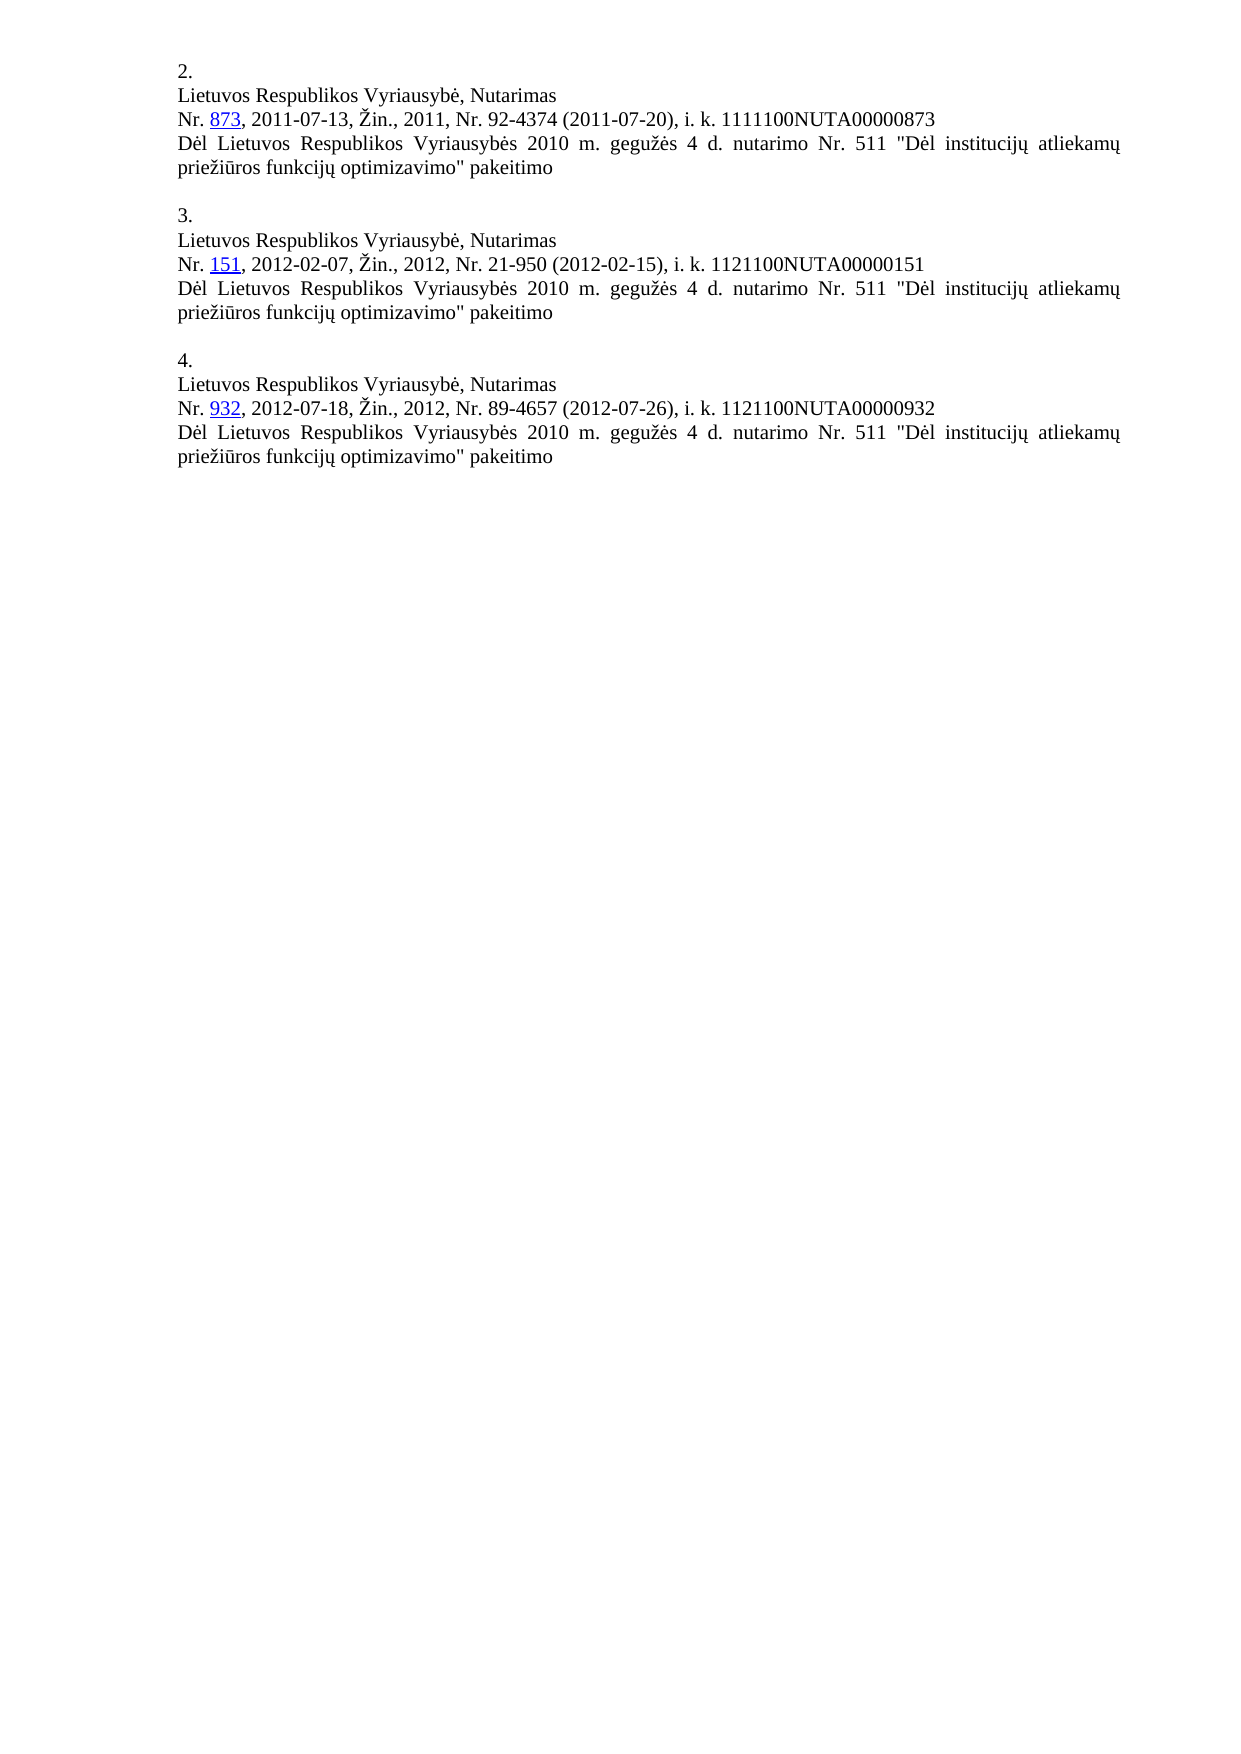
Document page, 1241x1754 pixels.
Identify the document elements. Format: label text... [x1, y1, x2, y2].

text Nr. 932, 2012-07-18, Žin., 2012, Nr. 89-4657 (2012-07-26), i. k. 1121100NUTA00000932 [177, 396, 1122, 420]
text Nr. 151, 2012-02-07, Žin., 2012, Nr. 21-950 (2012-02-15), i. k. 1121100NUTA00000151 [177, 252, 1122, 276]
text 2. [177, 59, 1122, 83]
text Dėl Lietuvos Respublikos Vyriausybės 2010 m. gegužės 4 d. nutarimo Nr. 511 "Dėl institucijų atliekamų priežiūros funkcijų optimizavimo" pakeitimo [177, 420, 1122, 468]
text 4. [177, 348, 1122, 372]
text Lietuvos Respublikos Vyriausybė, Nutarimas [177, 227, 1122, 252]
text Lietuvos Respublikos Vyriausybė, Nutarimas [177, 372, 1122, 396]
text 3. [177, 203, 1122, 227]
text Dėl Lietuvos Respublikos Vyriausybės 2010 m. gegužės 4 d. nutarimo Nr. 511 "Dėl institucijų atliekamų priežiūros funkcijų optimizavimo" pakeitimo [177, 276, 1122, 324]
text Nr. 873, 2011-07-13, Žin., 2011, Nr. 92-4374 (2011-07-20), i. k. 1111100NUTA00000873 [177, 107, 1122, 131]
text Dėl Lietuvos Respublikos Vyriausybės 2010 m. gegužės 4 d. nutarimo Nr. 511 "Dėl institucijų atliekamų priežiūros funkcijų optimizavimo" pakeitimo [177, 131, 1122, 179]
text Lietuvos Respublikos Vyriausybė, Nutarimas [177, 83, 1122, 107]
